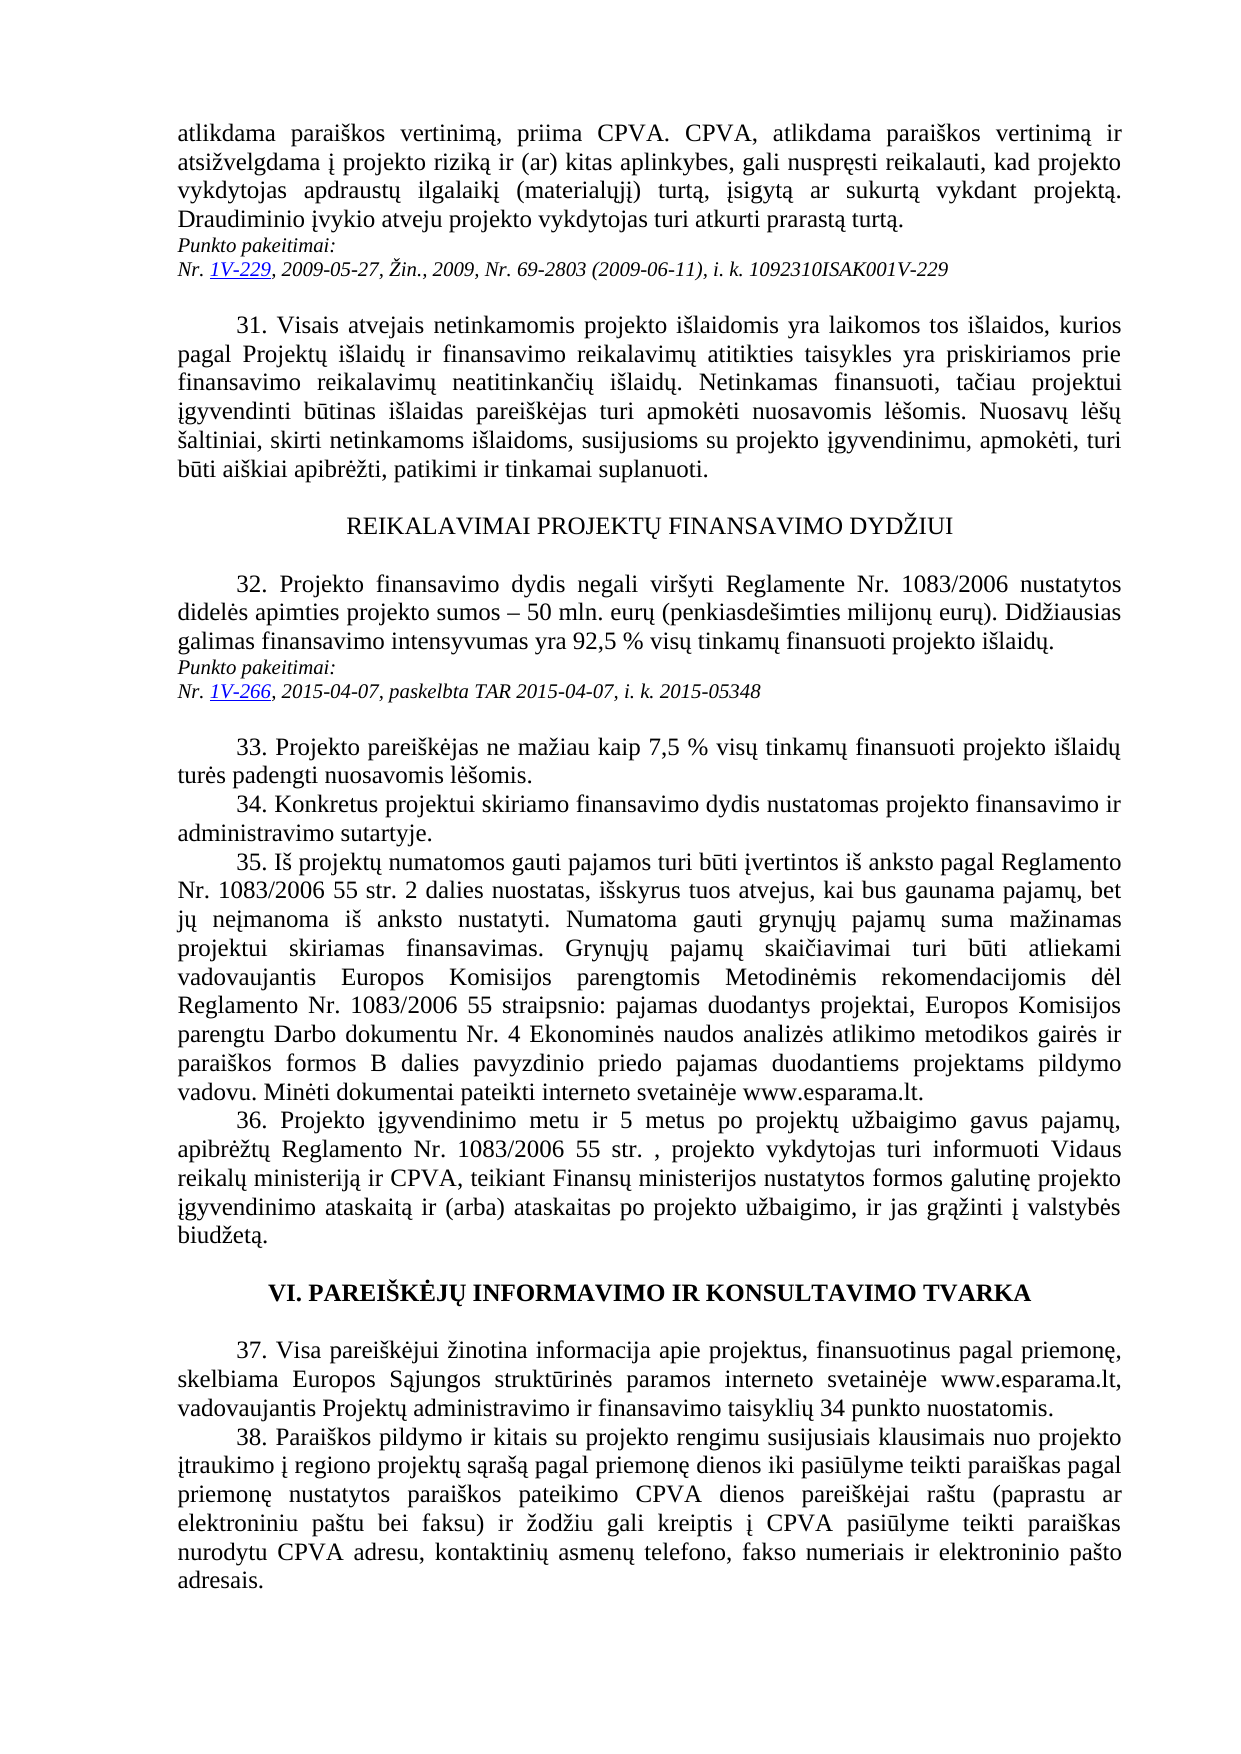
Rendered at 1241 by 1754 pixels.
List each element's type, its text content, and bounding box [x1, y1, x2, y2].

text Punkto pakeitimai: [177, 233, 1122, 257]
text Nr. 1V-266, 2015-04-07, paskelbta TAR 2015-04-07, i. k. 2015-05348 [177, 679, 1122, 703]
text 33. Projekto pareiškėjas ne mažiau kaip 7,5 % visų tinkamų finansuoti projekto išlaidų turės padengti nuosavomis lėšomis. [177, 732, 1122, 789]
text 37. Visa pareiškėjui žinotina informacija apie projektus, finansuotinus pagal priemonę, skelbiama Europos Sąjungos struktūrinės paramos interneto svetainėje www.esparama.lt, vadovaujantis Projektų administravimo ir finansavimo taisyklių 34 punkto nuostatomis. [177, 1336, 1122, 1422]
text 31. Visais atvejais netinkamomis projekto išlaidomis yra laikomos tos išlaidos, kurios pagal Projektų išlaidų ir finansavimo reikalavimų atitikties taisykles yra priskiriamos prie finansavimo reikalavimų neatitinkančių išlaidų. Netinkamas finansuoti, tačiau projektui įgyvendinti būtinas išlaidas pareiškėjas turi apmokėti nuosavomis lėšomis. Nuosavų lėšų šaltiniai, skirti netinkamoms išlaidoms, susijusioms su projekto įgyvendinimu, apmokėti, turi būti aiškiai apibrėžti, patikimi ir tinkamai suplanuoti. [177, 310, 1122, 482]
text atlikdama paraiškos vertinimą, priima CPVA. CPVA, atlikdama paraiškos vertinimą ir atsižvelgdama į projekto riziką ir (ar) kitas aplinkybes, gali nuspręsti reikalauti, kad projekto vykdytojas apdraustų ilgalaikį (materialųjį) turtą, įsigytą ar sukurtą vykdant projektą. Draudiminio įvykio atveju projekto vykdytojas turi atkurti prarastą turtą. [177, 118, 1122, 233]
text Punkto pakeitimai: [177, 655, 1122, 679]
text REIKALAVIMAI PROJEKTŲ FINANSAVIMO DYDŽIUI [177, 511, 1122, 540]
text 35. Iš projektų numatomos gauti pajamos turi būti įvertintos iš anksto pagal Reglamento Nr. 1083/2006 55 str. 2 dalies nuostatas, išskyrus tuos atvejus, kai bus gaunama pajamų, bet jų neįmanoma iš anksto nustatyti. Numatoma gauti grynųjų pajamų suma mažinamas projektui skiriamas finansavimas. Grynųjų pajamų skaičiavimai turi būti atliekami vadovaujantis Europos Komisijos parengtomis Metodinėmis rekomendacijomis dėl Reglamento Nr. 1083/2006 55 straipsnio: pajamas duodantys projektai, Europos Komisijos parengtu Darbo dokumentu Nr. 4 Ekonominės naudos analizės atlikimo metodikos gairės ir paraiškos formos B dalies pavyzdinio priedo pajamas duodantiems projektams pildymo vadovu. Minėti dokumentai pateikti interneto svetainėje www.esparama.lt. [177, 847, 1122, 1106]
text 36. Projekto įgyvendinimo metu ir 5 metus po projektų užbaigimo gavus pajamų, apibrėžtų Reglamento Nr. 1083/2006 55 str. , projekto vykdytojas turi informuoti Vidaus reikalų ministeriją ir CPVA, teikiant Finansų ministerijos nustatytos formos galutinę projekto įgyvendinimo ataskaitą ir (arba) ataskaitas po projekto užbaigimo, ir jas grąžinti į valstybės biudžetą. [177, 1106, 1122, 1249]
text 32. Projekto finansavimo dydis negali viršyti Reglamente Nr. 1083/2006 nustatytos didelės apimties projekto sumos – 50 mln. eurų (penkiasdešimties milijonų eurų). Didžiausias galimas finansavimo intensyvumas yra 92,5 % visų tinkamų finansuoti projekto išlaidų. [177, 569, 1122, 655]
text VI. PAREIŠKĖJŲ INFORMAVIMO IR KONSULTAVIMO TVARKA [177, 1278, 1122, 1307]
text 38. Paraiškos pildymo ir kitais su projekto rengimu susijusiais klausimais nuo projekto įtraukimo į regiono projektų sąrašą pagal priemonę dienos iki pasiūlyme teikti paraiškas pagal priemonę nustatytos paraiškos pateikimo CPVA dienos pareiškėjai raštu (paprastu ar elektroniniu paštu bei faksu) ir žodžiu gali kreiptis į CPVA pasiūlyme teikti paraiškas nurodytu CPVA adresu, kontaktinių asmenų telefono, fakso numeriais ir elektroninio pašto adresais. [177, 1422, 1122, 1594]
text Nr. 1V-229, 2009-05-27, Žin., 2009, Nr. 69-2803 (2009-06-11), i. k. 1092310ISAK001V-229 [177, 257, 1122, 281]
text 34. Konkretus projektui skiriamo finansavimo dydis nustatomas projekto finansavimo ir administravimo sutartyje. [177, 789, 1122, 847]
